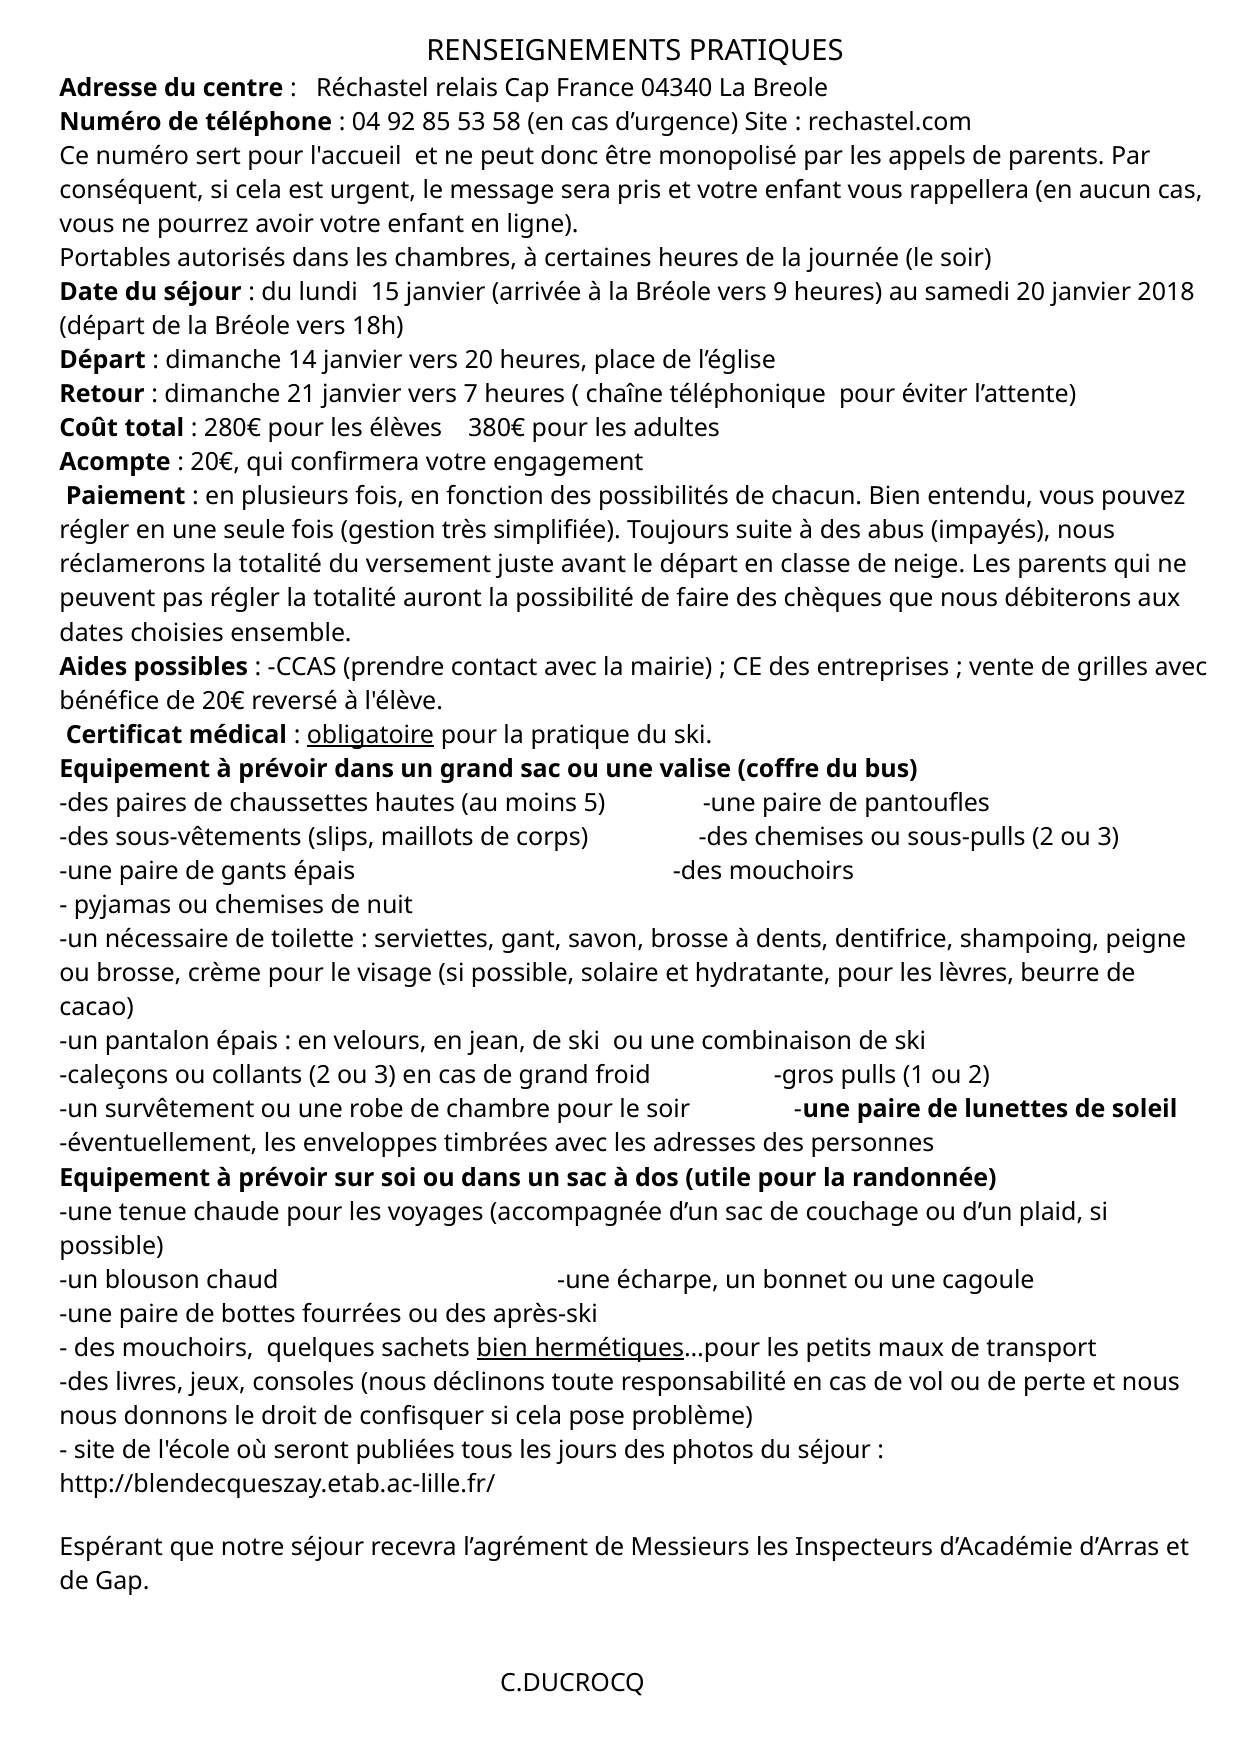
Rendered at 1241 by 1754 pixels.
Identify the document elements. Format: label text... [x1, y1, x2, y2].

text Espérant que notre séjour recevra l’agrément de Messieurs les Inspecteurs d’Académie d’Arras et de Gap. [59, 1528, 1211, 1597]
text -éventuellement, les enveloppes timbrées avec les adresses des personnes [59, 1125, 1211, 1159]
text Paiement : en plusieurs fois, en fonction des possibilités de chacun. Bien entendu, vous pouvez régler en une seule fois (gestion très simplifiée). Toujours suite à des abus (impayés), nous réclamerons la totalité du versement juste avant le départ en classe de neige. Les parents qui ne peuvent pas régler la totalité auront la possibilité de faire des chèques que nous débiterons aux dates choisies ensemble. [59, 478, 1211, 648]
text Coût total : 280€ pour les élèves 380€ pour les adultes [59, 410, 1211, 444]
text Date du séjour : du lundi 15 janvier (arrivée à la Bréole vers 9 heures) au samedi 20 janvier 2018 (départ de la Bréole vers 18h) [59, 273, 1211, 342]
text RENSEIGNEMENTS PRATIQUES [59, 29, 1211, 69]
text -un pantalon épais : en velours, en jean, de ski ou une combinaison de ski [59, 1023, 1211, 1057]
text -un nécessaire de toilette : serviettes, gant, savon, brosse à dents, dentifrice, shampoing, peigne ou brosse, crème pour le visage (si possible, solaire et hydratante, pour les lèvres, beurre de cacao) [59, 921, 1211, 1023]
text Certificat médical : obligatoire pour la pratique du ski. [59, 716, 1211, 750]
text Equipement à prévoir sur soi ou dans un sac à dos (utile pour la randonnée) [59, 1159, 1211, 1193]
text -un blouson chaud -une écharpe, un bonnet ou une cagoule [59, 1261, 1211, 1295]
text Acompte : 20€, qui confirmera votre engagement [59, 444, 1211, 478]
text -une paire de bottes fourrées ou des après-ski [59, 1295, 1211, 1329]
text - pyjamas ou chemises de nuit [59, 887, 1211, 921]
text Aides possibles : -CCAS (prendre contact avec la mairie) ; CE des entreprises ; vente de grilles avec bénéfice de 20€ reversé à l'élève. [59, 648, 1211, 716]
text -caleçons ou collants (2 ou 3) en cas de grand froid -gros pulls (1 ou 2) [59, 1057, 1211, 1091]
text -des sous-vêtements (slips, maillots de corps) -des chemises ou sous-pulls (2 ou 3) [59, 818, 1211, 853]
text Portables autorisés dans les chambres, à certaines heures de la journée (le soir) [59, 239, 1211, 273]
text Retour : dimanche 21 janvier vers 7 heures ( chaîne téléphonique pour éviter l’attente) [59, 376, 1211, 410]
text -des livres, jeux, consoles (nous déclinons toute responsabilité en cas de vol ou de perte et nous nous donnons le droit de confisquer si cela pose problème) [59, 1363, 1211, 1432]
text Départ : dimanche 14 janvier vers 20 heures, place de l’église [59, 342, 1211, 376]
text - site de l'école où seront publiées tous les jours des photos du séjour : http://blendecqueszay.etab.ac-lille.fr/ [59, 1432, 1211, 1500]
text -une tenue chaude pour les voyages (accompagnée d’un sac de couchage ou d’un plaid, si possible) [59, 1193, 1211, 1261]
text -une paire de gants épais -des mouchoirs [59, 853, 1211, 887]
text -un survêtement ou une robe de chambre pour le soir -une paire de lunettes de soleil [59, 1091, 1211, 1125]
text Adresse du centre : Réchastel relais Cap France 04340 La Breole [59, 69, 1211, 103]
text Numéro de téléphone : 04 92 85 53 58 (en cas d’urgence) Site : rechastel.com [59, 103, 1211, 137]
text -des paires de chaussettes hautes (au moins 5) -une paire de pantoufles [59, 784, 1211, 818]
text C.DUCROCQ [59, 1665, 1211, 1699]
text Ce numéro sert pour l'accueil et ne peut donc être monopolisé par les appels de parents. Par conséquent, si cela est urgent, le message sera pris et votre enfant vous rappellera (en aucun cas, vous ne pourrez avoir votre enfant en ligne). [59, 137, 1211, 239]
text - des mouchoirs, quelques sachets bien hermétiques…pour les petits maux de transport [59, 1329, 1211, 1363]
text Equipement à prévoir dans un grand sac ou une valise (coffre du bus) [59, 750, 1211, 784]
